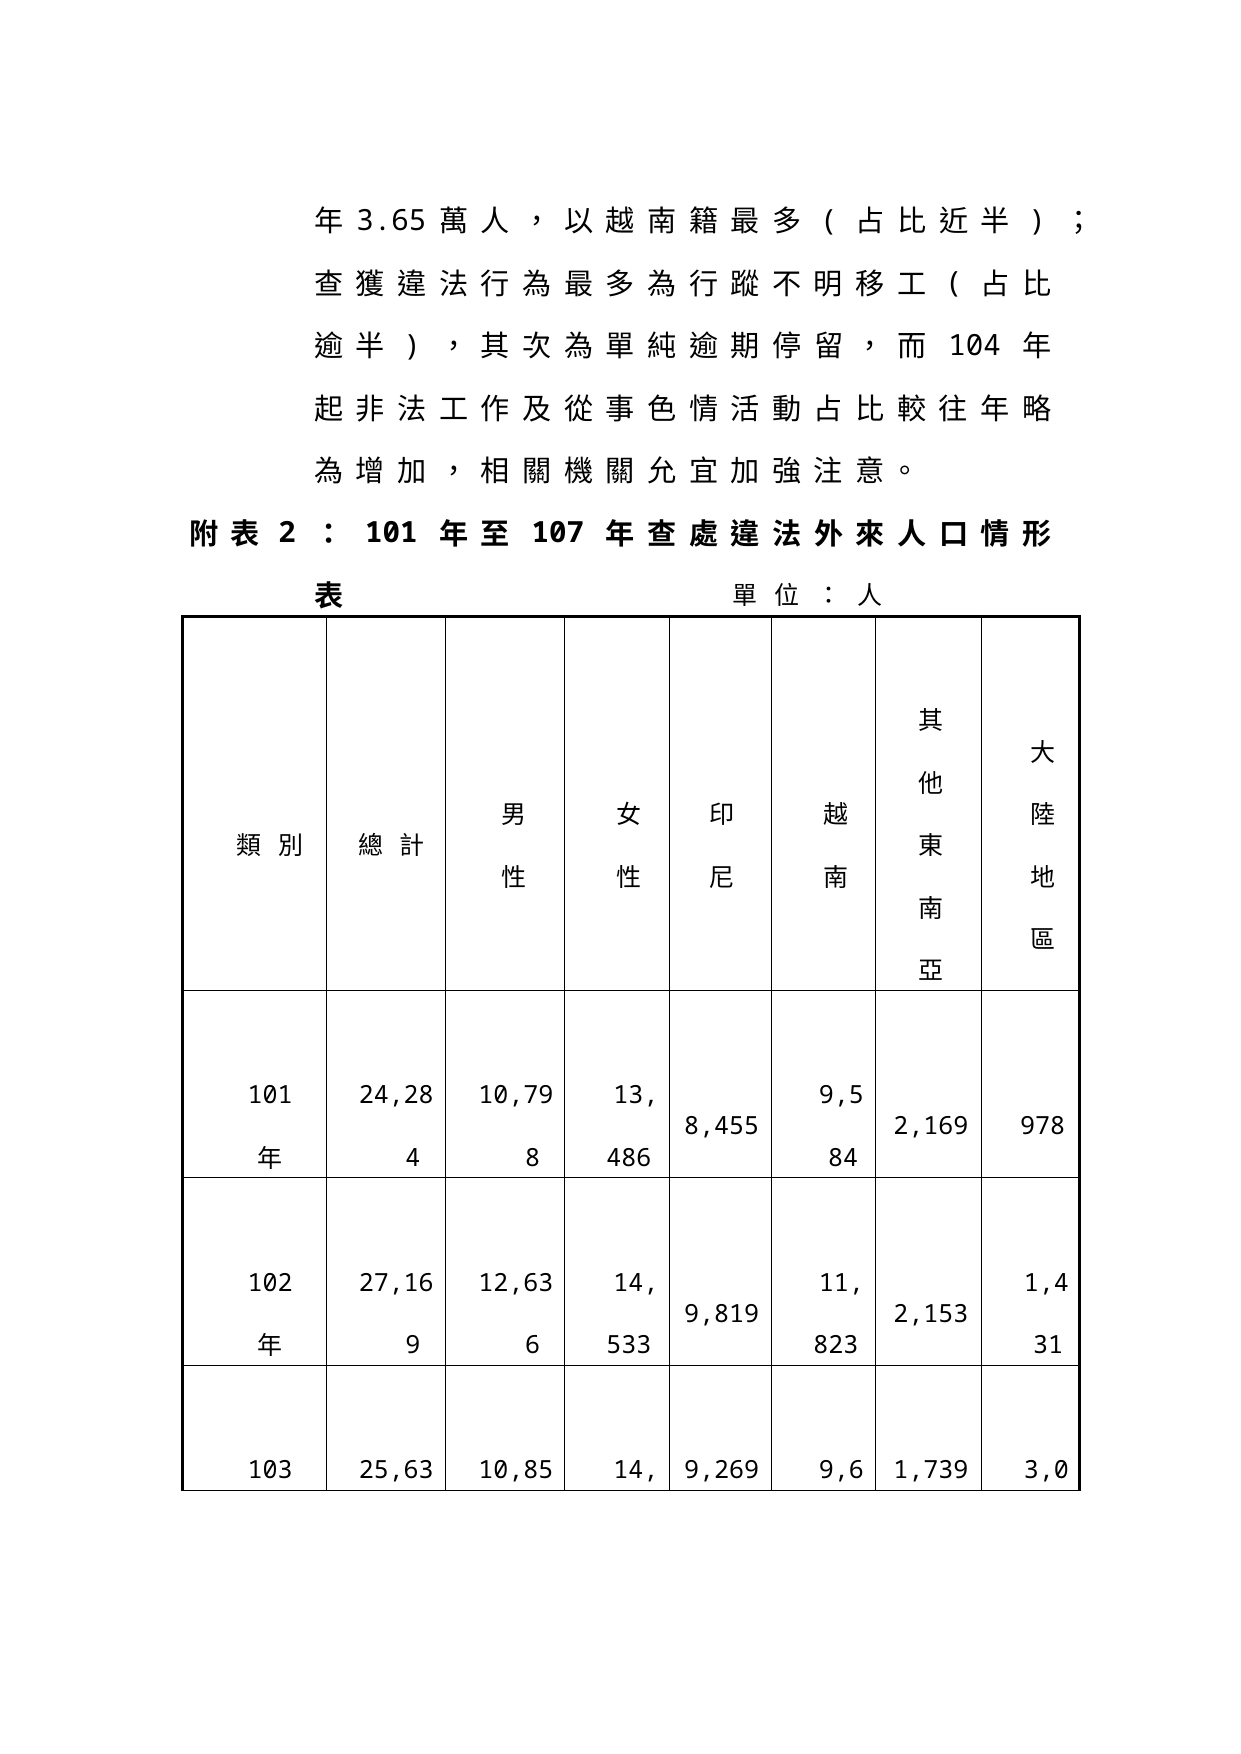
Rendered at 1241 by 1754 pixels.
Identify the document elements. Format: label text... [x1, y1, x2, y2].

table_cell 3,0 [982, 1366, 1078, 1490]
table_cell 103 [184, 1366, 326, 1490]
table_cell 8,455 [670, 991, 771, 1177]
table_cell 1,431 [982, 1178, 1078, 1365]
table_cell 13,486 [565, 991, 669, 1177]
table_cell 25,63 [327, 1366, 445, 1490]
table_cell 101年 [184, 991, 326, 1177]
table_cell 24,284 [327, 991, 445, 1177]
table_cell 978 [982, 991, 1078, 1177]
table_cell 1,739 [876, 1366, 981, 1490]
table_header 其他東南亞 [876, 618, 981, 990]
table_cell 11,823 [772, 1178, 875, 1365]
table_cell 27,169 [327, 1178, 445, 1365]
table_cell 9,269 [670, 1366, 771, 1490]
table_cell 12,636 [446, 1178, 564, 1365]
text 附表2：101年至107年查處違法外來人口情形表 單位：人 [168, 490, 1058, 615]
table_header 女性 [565, 618, 669, 990]
table_cell 10,798 [446, 991, 564, 1177]
table_header 大陸地區 [982, 618, 1078, 990]
text 隨非法外來人口數攀升，其在臺期間涉及違法情事亦有增加趨勢，經內政部移民署及各治安機關透過面談、查察、訪視及查緝等勤務，查處外來人口在臺非法活動，如逾期停(居)留、假藉事由申請來臺從事違法行為或未經查驗入出境等。近年查處違法外來人口非法活動情形(詳附表2及附表3)，由101年2.43萬人增至107年3.65萬人，以越南籍最多(占比近半)；查獲違法行為最多為行蹤不明移工(占比逾半)，其次為單純逾期停留，而104年起非法工作及從事色情活動占比較往年略為增加，相關機關允宜加強注意。 [271, 177, 1058, 490]
table_header 男性 [446, 618, 564, 990]
table_header 總計 [327, 618, 445, 990]
table_cell 10,85 [446, 1366, 564, 1490]
table_cell 9,6 [772, 1366, 875, 1490]
table_cell 9,584 [772, 991, 875, 1177]
table_header 類別 [184, 618, 326, 990]
table_cell 9,819 [670, 1178, 771, 1365]
table_cell 14,533 [565, 1178, 669, 1365]
table_cell 102年 [184, 1178, 326, 1365]
table_cell 2,153 [876, 1178, 981, 1365]
table_cell 2,169 [876, 991, 981, 1177]
table_cell 14, [565, 1366, 669, 1490]
table_header 越南 [772, 618, 875, 990]
table_header 印尼 [670, 618, 771, 990]
